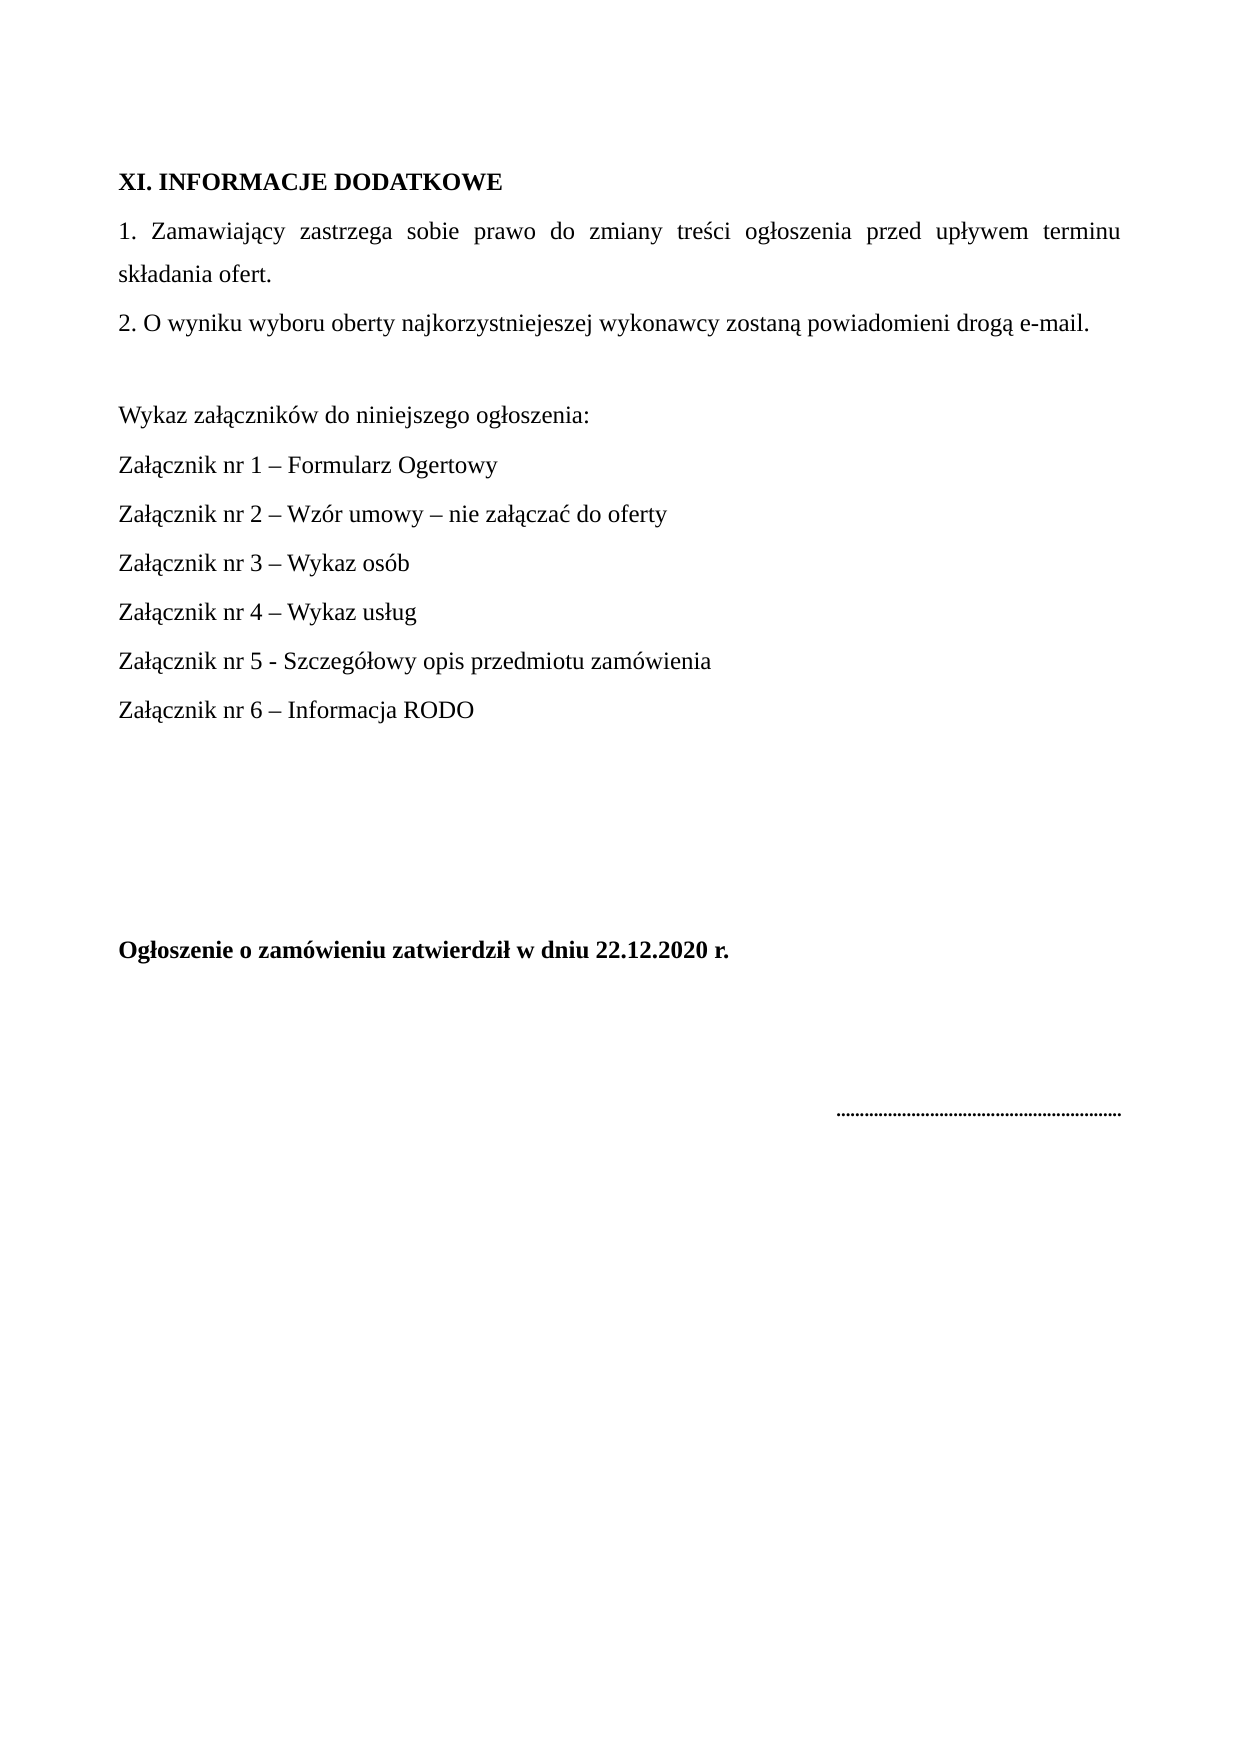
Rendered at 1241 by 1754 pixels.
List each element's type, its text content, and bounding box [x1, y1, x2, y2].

text Załącznik nr 6 – Informacja RODO [118, 695, 1122, 724]
text Załącznik nr 3 – Wykaz osób [118, 548, 1122, 577]
text Załącznik nr 1 – Formularz Ogertowy [118, 450, 1122, 478]
text XI. INFORMACJE DODATKOWE [118, 167, 1122, 196]
text Wykaz załączników do niniejszego ogłoszenia: [118, 357, 1122, 429]
text Załącznik nr 2 – Wzór umowy – nie załączać do oferty [118, 499, 1122, 527]
text 1. Zamawiający zastrzega sobie prawo do zmiany treści ogłoszenia przed upływem terminu składania ofert. [118, 216, 1122, 288]
text ............................................................. [118, 1099, 1122, 1121]
text 2. O wyniku wyboru oberty najkorzystniejeszej wykonawcy zostaną powiadomieni drogą e-mail. [118, 308, 1122, 337]
text Ogłoszenie o zamówieniu zatwierdził w dniu 22.12.2020 r. [118, 935, 1122, 964]
text Załącznik nr 4 – Wykaz usług [118, 597, 1122, 626]
text Załącznik nr 5 - Szczegółowy opis przedmiotu zamówienia [118, 646, 1122, 675]
